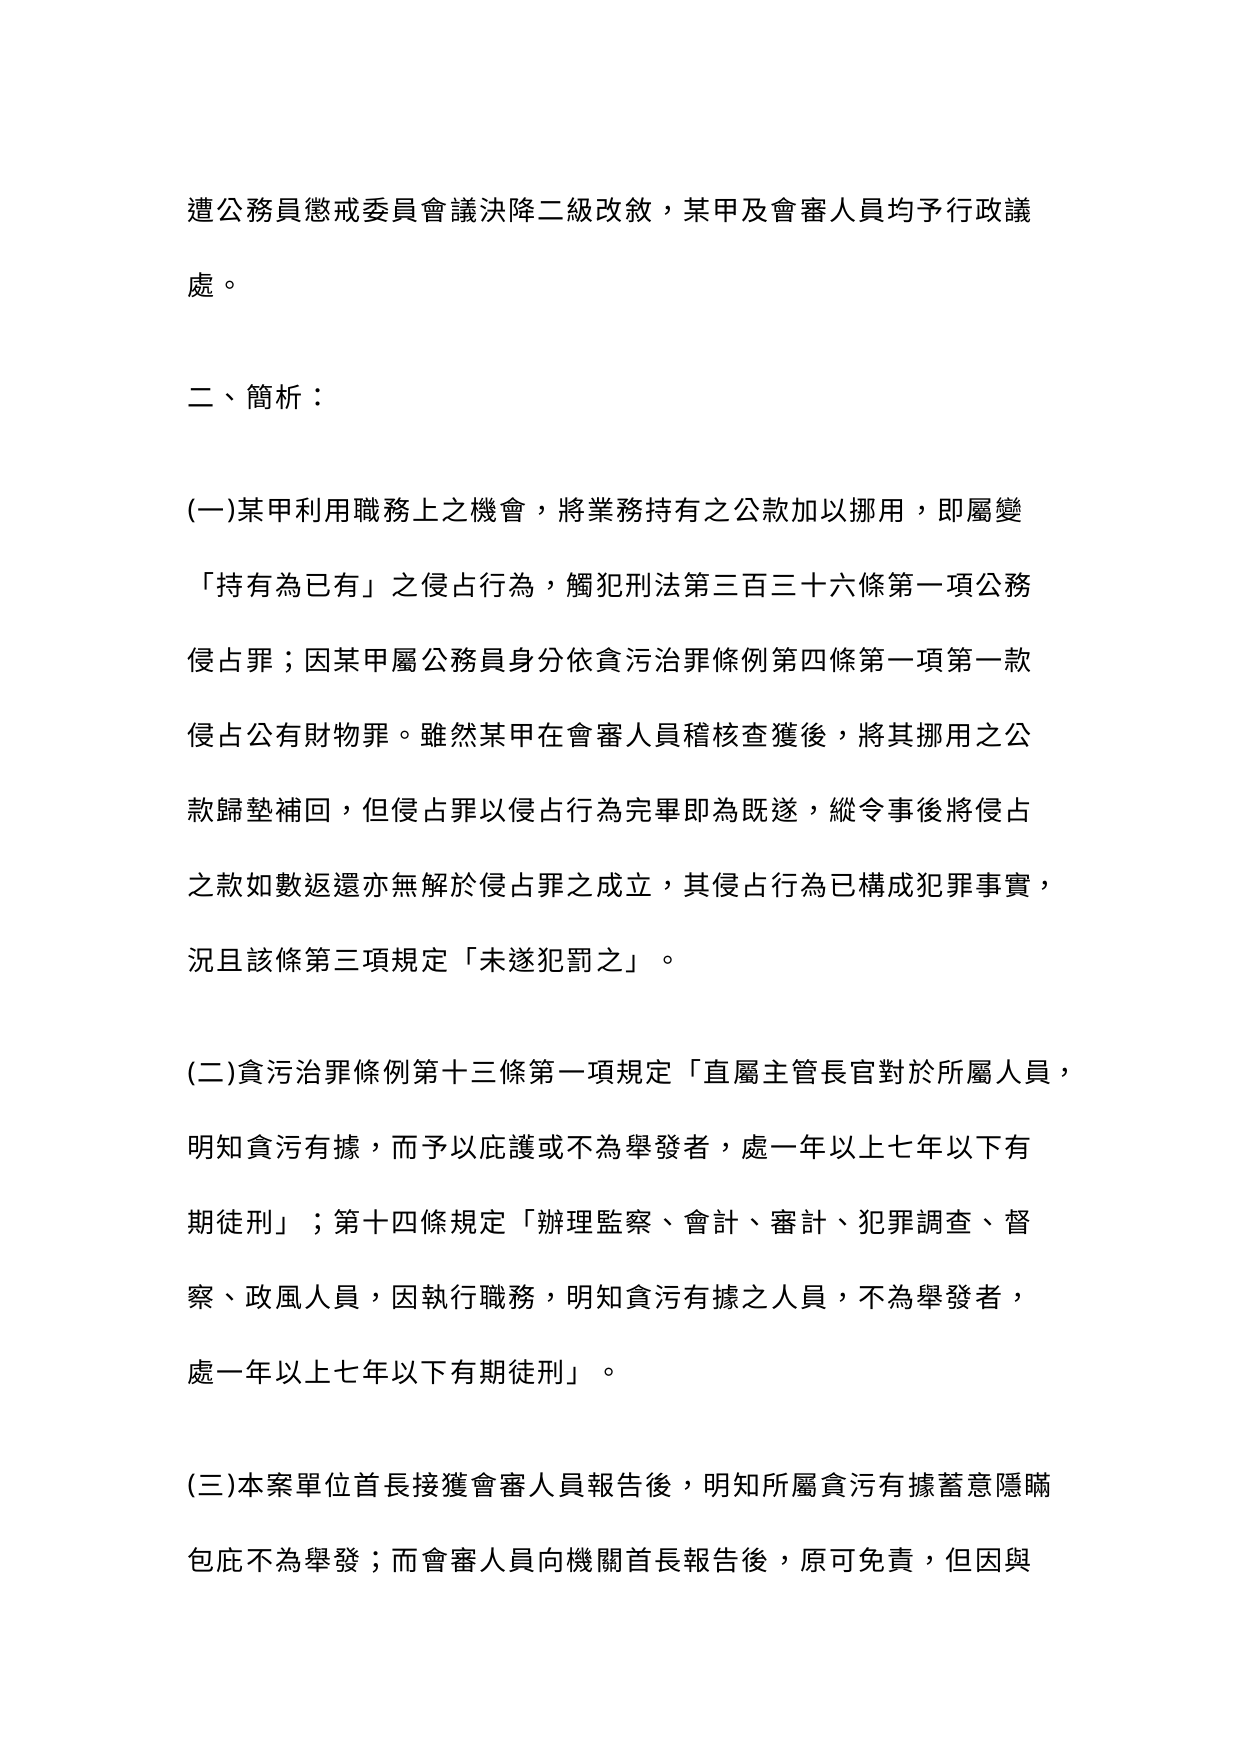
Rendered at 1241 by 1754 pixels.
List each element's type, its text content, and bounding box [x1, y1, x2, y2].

text 二、簡析： [187, 352, 1053, 427]
text 遭公務員懲戒委員會議決降二級改敘，某甲及會審人員均予行政議處。 [187, 164, 1053, 314]
text (一)某甲利用職務上之機會，將業務持有之公款加以挪用，即屬變「持有為已有」之侵占行為，觸犯刑法第三百三十六條第一項公務侵占罪；因某甲屬公務員身分依貪污治罪條例第四條第一項第一款侵占公有財物罪。雖然某甲在會審人員稽核查獲後，將其挪用之公款歸墊補回，但侵占罪以侵占行為完畢即為既遂，縱令事後將侵占之款如數返還亦無解於侵占罪之成立，其侵占行為已構成犯罪事實，況且該條第三項規定「未遂犯罰之」。 [187, 464, 1053, 989]
text (二)貪污治罪條例第十三條第一項規定「直屬主管長官對於所屬人員，明知貪污有據，而予以庇護或不為舉發者，處一年以上七年以下有期徒刑」；第十四條規定「辦理監察、會計、審計、犯罪調查、督察、政風人員，因執行職務，明知貪污有據之人員，不為舉發者，處一年以上七年以下有期徒刑」。 [187, 1027, 1053, 1402]
text (三)本案單位首長接獲會審人員報告後，明知所屬貪污有據蓄意隱瞞包庇不為舉發；而會審人員向機關首長報告後，原可免責，但因與 [187, 1439, 1053, 1589]
